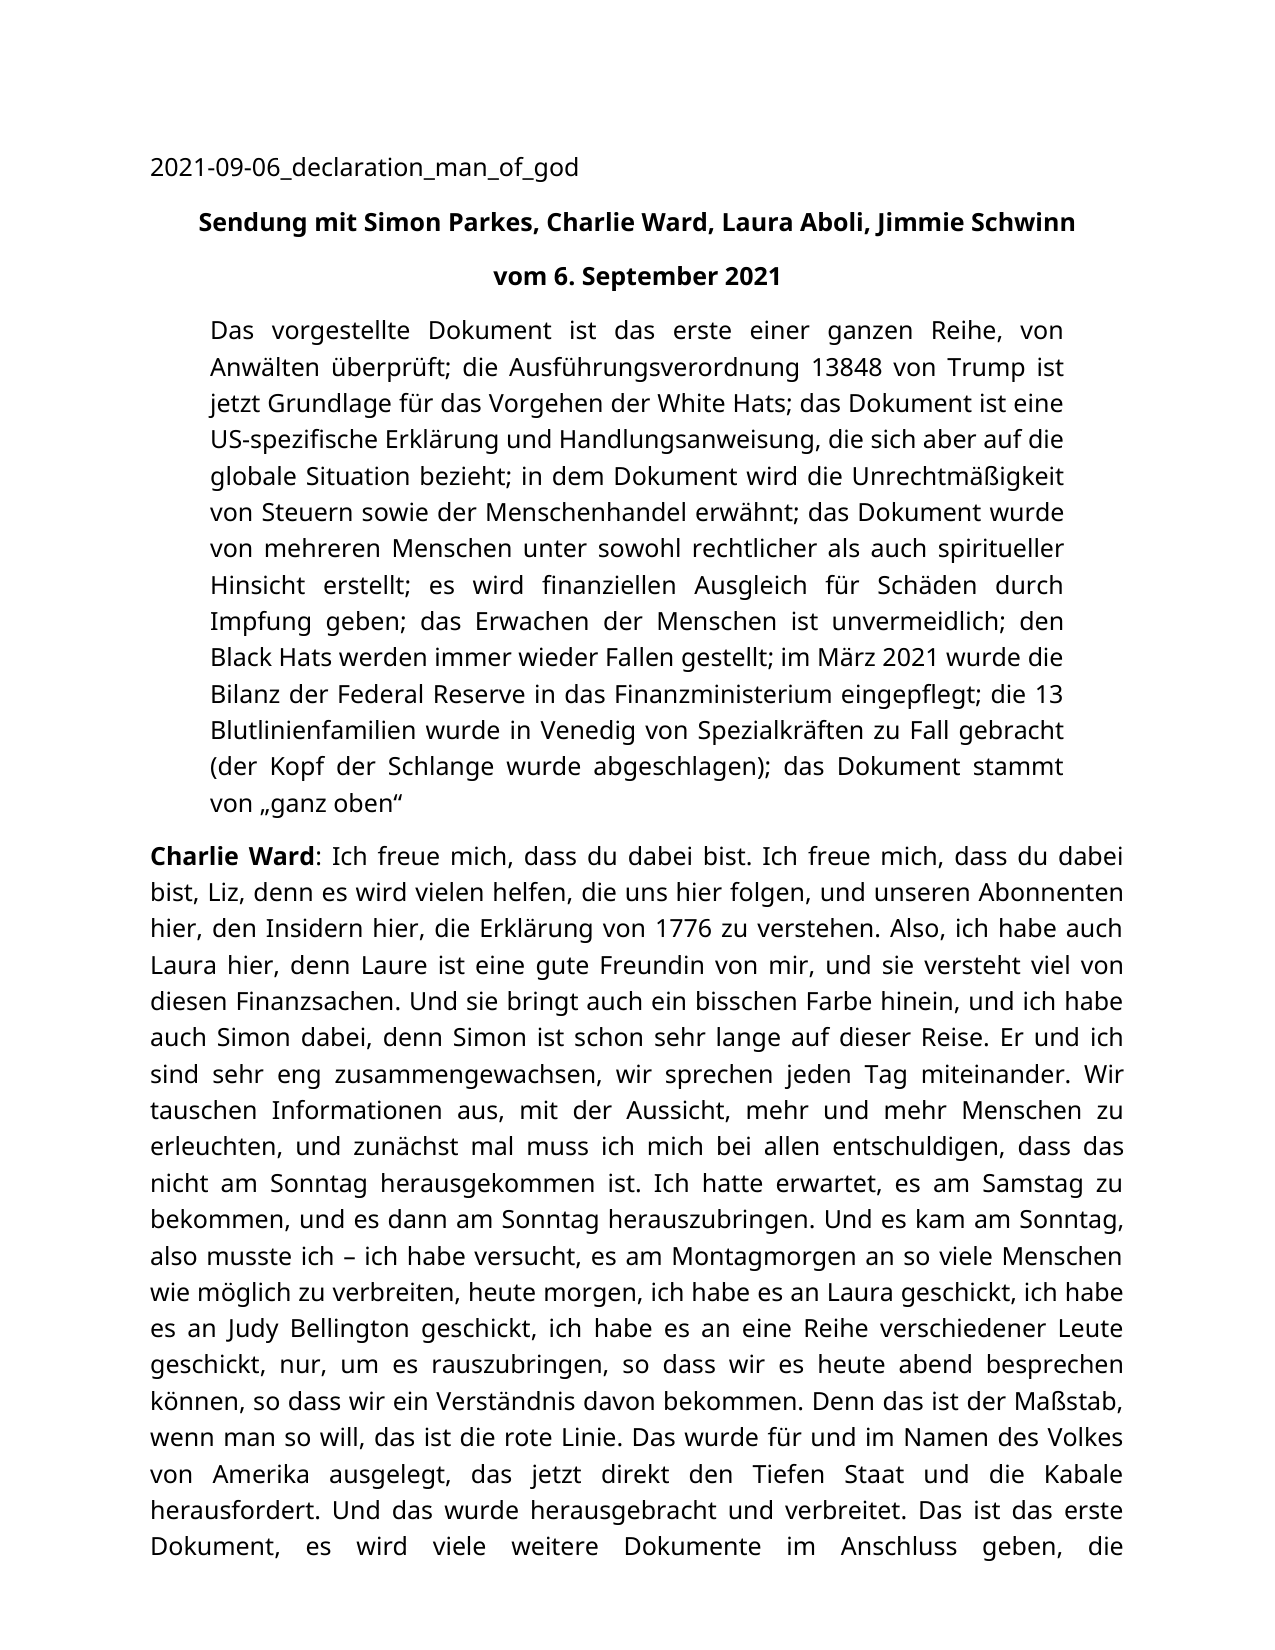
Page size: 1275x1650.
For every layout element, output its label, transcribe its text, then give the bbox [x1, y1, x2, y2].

text Charlie Ward: Ich freue mich, dass du dabei bist. Ich freue mich, dass du dabei bist, Liz, denn es wird vielen helfen, die uns hier folgen, und unseren Abonnenten hier, den Insidern hier, die Erklärung von 1776 zu verstehen. Also, ich habe auch Laura hier, denn Laure ist eine gute Freundin von mir, und sie versteht viel von diesen Finanzsachen. Und sie bringt auch ein bisschen Farbe hinein, und ich habe auch Simon dabei, denn Simon ist schon sehr lange auf dieser Reise. Er und ich sind sehr eng zusammengewachsen, wir sprechen jeden Tag miteinander. Wir tauschen Informationen aus, mit der Aussicht, mehr und mehr Menschen zu erleuchten, und zunächst mal muss ich mich bei allen entschuldigen, dass das nicht am Sonntag herausgekommen ist. Ich hatte erwartet, es am Samstag zu bekommen, und es dann am Sonntag herauszubringen. Und es kam am Sonntag, also musste ich – ich habe versucht, es am Montagmorgen an so viele Menschen wie möglich zu verbreiten, heute morgen, ich habe es an Laura geschickt, ich habe es an Judy Bellington geschickt, ich habe es an eine Reihe verschiedener Leute geschickt, nur, um es rauszubringen, so dass wir es heute abend besprechen können, so dass wir ein Verständnis davon bekommen. Denn das ist der Maßstab, wenn man so will, das ist die rote Linie. Das wurde für und im Namen des Volkes von Amerika ausgelegt, das jetzt direkt den Tiefen Staat und die Kabale herausfordert. Und das wurde herausgebracht und verbreitet. Das ist das erste Dokument, es wird viele weitere Dokumente im Anschluss geben, die [150, 838, 1125, 1563]
text Sendung mit Simon Parkes, Charlie Ward, Laura Aboli, Jimmie Schwinn [150, 204, 1125, 240]
text vom 6. September 2021 [150, 258, 1125, 294]
text 2021-09-06_declaration_man_of_god [150, 150, 1125, 185]
text Das vorgestellte Dokument ist das erste einer ganzen Reihe, von Anwälten überprüft; die Ausführungsverordnung 13848 von Trump ist jetzt Grundlage für das Vorgehen der White Hats; das Dokument ist eine US-spezifische Erklärung und Handlungsanweisung, die sich aber auf die globale Situation bezieht; in dem Dokument wird die Unrechtmäßigkeit von Steuern sowie der Menschenhandel erwähnt; das Dokument wurde von mehreren Menschen unter sowohl rechtlicher als auch spiritueller Hinsicht erstellt; es wird finanziellen Ausgleich für Schäden durch Impfung geben; das Erwachen der Menschen ist unvermeidlich; den Black Hats werden immer wieder Fallen gestellt; im März 2021 wurde die Bilanz der Federal Reserve in das Finanzministerium eingepflegt; die 13 Blutlinienfamilien wurde in Venedig von Spezialkräften zu Fall gebracht (der Kopf der Schlange wurde abgeschlagen); das Dokument stammt von „ganz oben“ [210, 313, 1065, 819]
